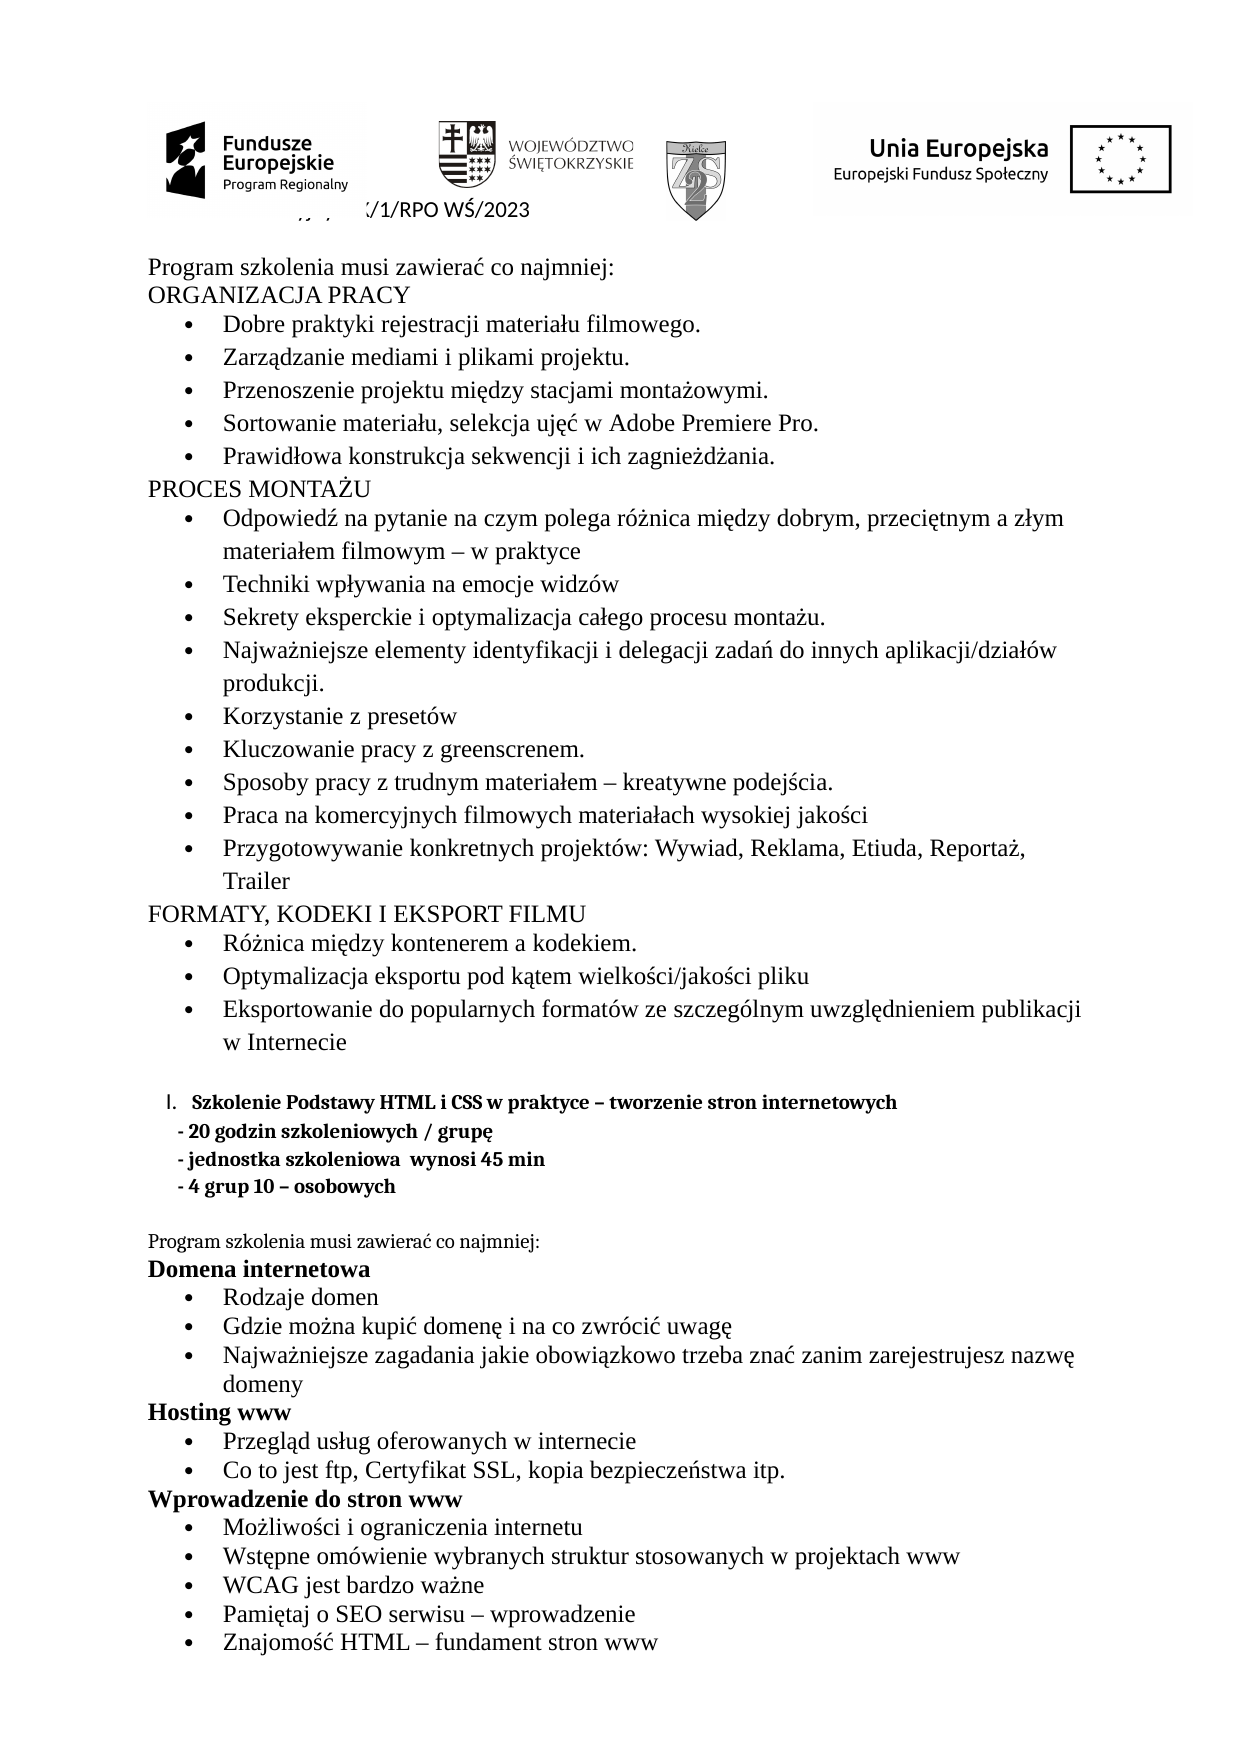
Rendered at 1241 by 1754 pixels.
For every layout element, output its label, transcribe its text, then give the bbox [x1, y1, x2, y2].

text Domena internetowa [148, 1254, 1093, 1282]
list Najważniejsze zagadania jakie obowiązkowo trzeba znać zanim zarejestrujesz nazwę domeny [185, 1340, 1093, 1397]
list WCAG jest bardzo ważne [185, 1570, 1093, 1599]
list Odpowiedź na pytanie na czym polega różnica między dobrym, przeciętnym a złym materiałem filmowym – w praktyce [185, 503, 1093, 565]
list Sposoby pracy z trudnym materiałem – kreatywne podejścia. [185, 767, 1093, 796]
text PROCES MONTAŻU [148, 474, 1093, 503]
list Praca na komercyjnych filmowych materiałach wysokiej jakości [185, 800, 1093, 829]
text Program szkolenia musi zawierać co najmniej: [148, 1230, 1073, 1254]
list Przegląd usług oferowanych w internecie [185, 1426, 1093, 1455]
list Eksportowanie do popularnych formatów ze szczególnym uwzględnieniem publikacji w Internecie [185, 994, 1093, 1056]
list - 20 godzin szkoleniowych / grupę [177, 1120, 1073, 1144]
list Przygotowywanie konkretnych projektów: Wywiad, Reklama, Etiuda, Reportaż, Trailer [185, 833, 1093, 895]
list Najważniejsze elementy identyfikacji i delegacji zadań do innych aplikacji/działów produkcji. [185, 635, 1093, 697]
list Zarządzanie mediami i plikami projektu. [185, 342, 1093, 371]
list Rodzaje domen [185, 1282, 1093, 1311]
list - jednostka szkoleniowa wynosi 45 min [177, 1147, 1073, 1171]
list Korzystanie z presetów [185, 701, 1093, 730]
list Kluczowanie pracy z greenscrenem. [185, 734, 1093, 763]
list Możliwości i ograniczenia internetu [185, 1512, 1093, 1541]
list - 4 grup 10 – osobowych [177, 1175, 1073, 1199]
text ORGANIZACJA PRACY [148, 280, 1093, 309]
list Co to jest ftp, Certyfikat SSL, kopia bezpieczeństwa itp. [185, 1455, 1093, 1484]
list Wstępne omówienie wybranych struktur stosowanych w projektach www [185, 1541, 1093, 1570]
list Sekrety eksperckie i optymalizacja całego procesu montażu. [185, 602, 1093, 631]
list Szkolenie Podstawy HTML i CSS w praktyce – tworzenie stron internetowych [177, 1087, 1073, 1116]
list Optymalizacja eksportu pod kątem wielkości/jakości pliku [185, 961, 1093, 990]
list Przenoszenie projektu między stacjami montażowymi. [185, 375, 1093, 404]
list Prawidłowa konstrukcja sekwencji i ich zagnieżdżania. [185, 441, 1093, 470]
list Różnica między kontenerem a kodekiem. [185, 928, 1093, 957]
list Sortowanie materiału, selekcja ujęć w Adobe Premiere Pro. [185, 408, 1093, 437]
list Gdzie można kupić domenę i na co zwrócić uwagę [185, 1311, 1093, 1340]
text Program szkolenia musi zawierać co najmniej: [148, 252, 1073, 280]
list Techniki wpływania na emocje widzów [185, 569, 1093, 598]
text FORMATY, KODEKI I EKSPORT FILMU [148, 899, 1093, 928]
list Znajomość HTML – fundament stron www [185, 1627, 1093, 1656]
text Hosting www [148, 1397, 1093, 1426]
list Pamiętaj o SEO serwisu – wprowadzenie [185, 1599, 1093, 1627]
list Dobre praktyki rejestracji materiału filmowego. [185, 309, 1093, 338]
text Wprowadzenie do stron www [148, 1484, 1093, 1512]
